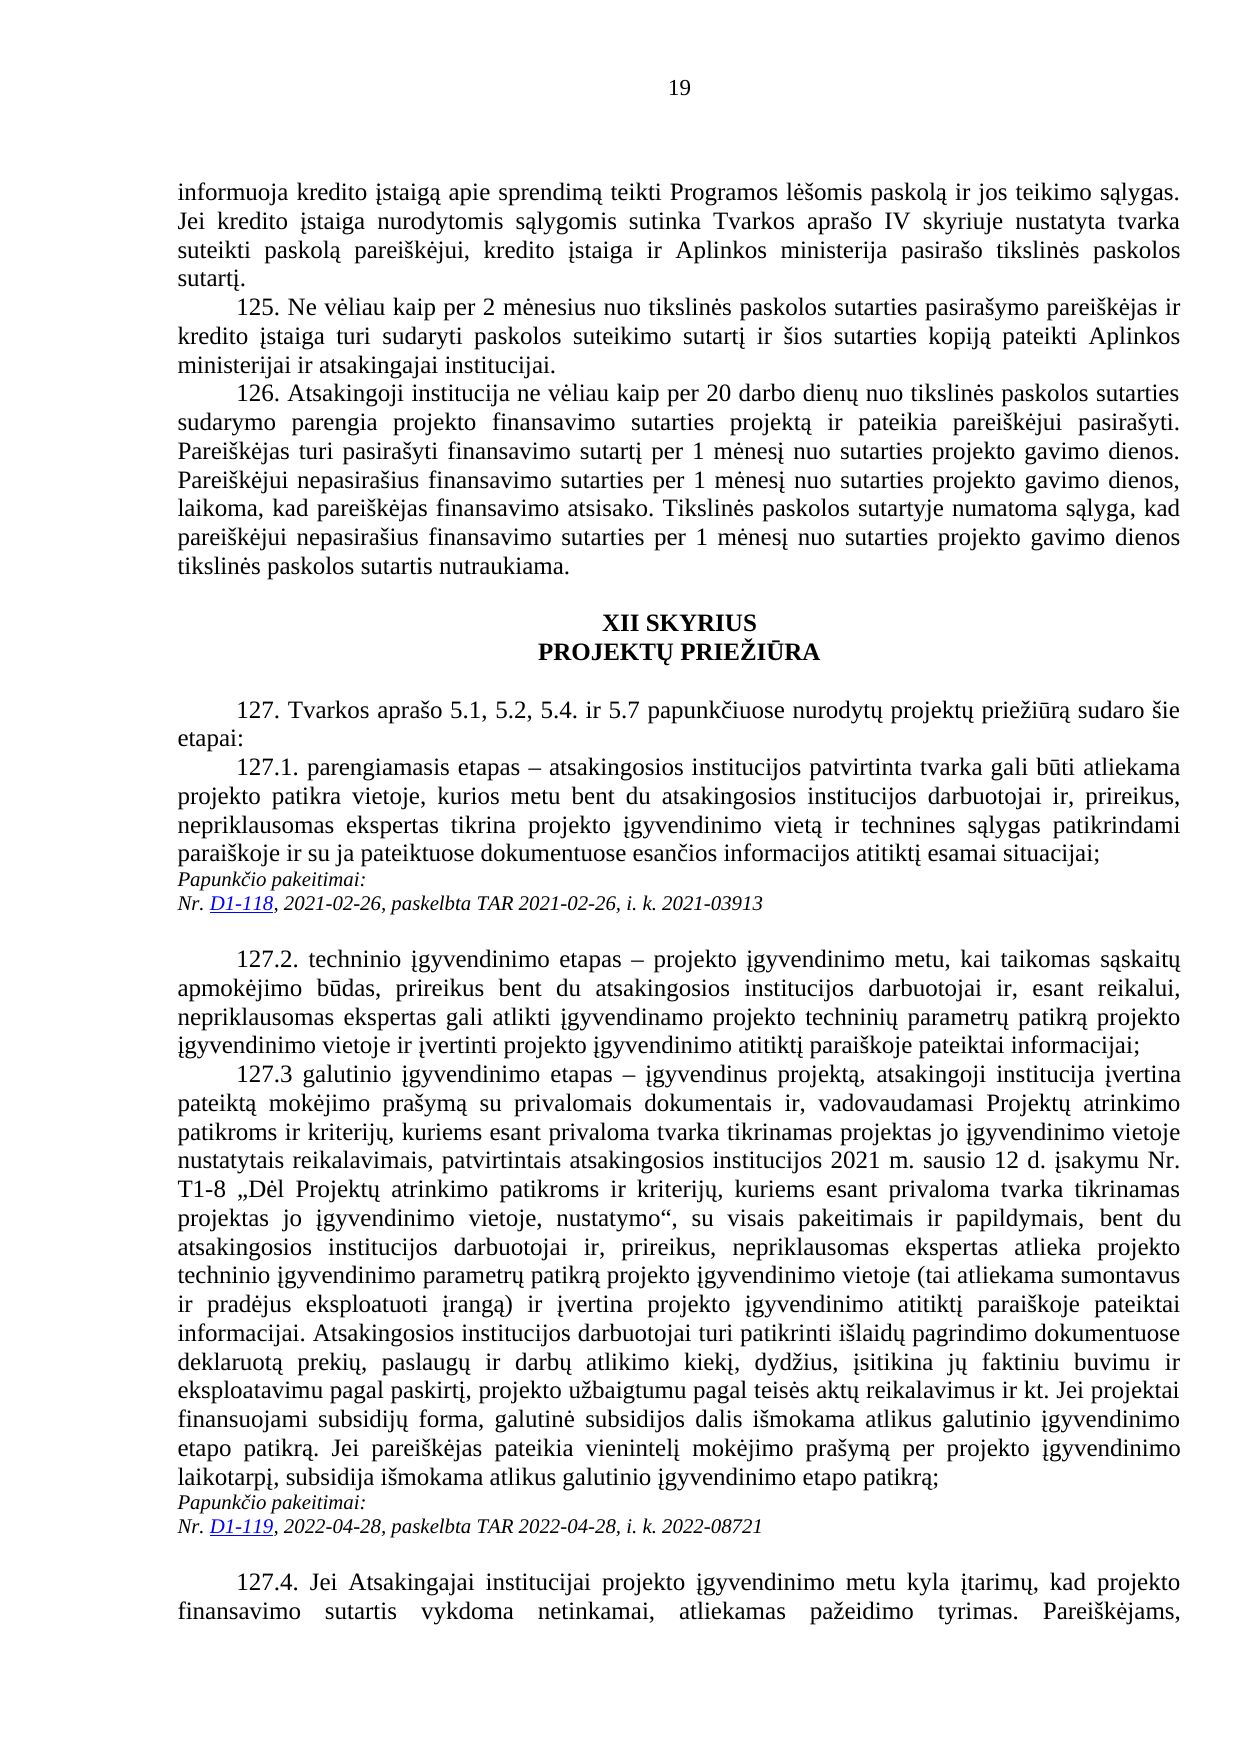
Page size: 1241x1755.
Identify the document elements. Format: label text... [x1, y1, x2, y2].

text XII skyrius [177, 608, 1181, 637]
text 127. Tvarkos aprašo 5.1, 5.2, 5.4. ir 5.7 papunkčiuose nurodytų projektų priežiūrą sudaro šie etapai: [177, 695, 1181, 752]
text Papunkčio pakeitimai: [177, 1490, 1181, 1514]
text PROJEKTŲ PRIEŽIŪRA [177, 637, 1181, 666]
text Nr. D1-118, 2021-02-26, paskelbta TAR 2021-02-26, i. k. 2021-03913 [177, 891, 1181, 915]
text 125. Ne vėliau kaip per 2 mėnesius nuo tikslinės paskolos sutarties pasirašymo pareiškėjas ir kredito įstaiga turi sudaryti paskolos suteikimo sutartį ir šios sutarties kopiją pateikti Aplinkos ministerijai ir atsakingajai institucijai. [177, 292, 1181, 378]
text 127.4. Jei Atsakingajai institucijai projekto įgyvendinimo metu kyla įtarimų, kad projekto finansavimo sutartis vykdoma netinkamai, atliekamas pažeidimo tyrimas. Pareiškėjams, [177, 1567, 1181, 1625]
text 126. Atsakingoji institucija ne vėliau kaip per 20 darbo dienų nuo tikslinės paskolos sutarties sudarymo parengia projekto finansavimo sutarties projektą ir pateikia pareiškėjui pasirašyti. Pareiškėjas turi pasirašyti finansavimo sutartį per 1 mėnesį nuo sutarties projekto gavimo dienos. Pareiškėjui nepasirašius finansavimo sutarties per 1 mėnesį nuo sutarties projekto gavimo dienos, laikoma, kad pareiškėjas finansavimo atsisako. Tikslinės paskolos sutartyje numatoma sąlyga, kad pareiškėjui nepasirašius finansavimo sutarties per 1 mėnesį nuo sutarties projekto gavimo dienos tikslinės paskolos sutartis nutraukiama. [177, 378, 1181, 580]
text 127.3 galutinio įgyvendinimo etapas – įgyvendinus projektą, atsakingoji institucija įvertina pateiktą mokėjimo prašymą su privalomais dokumentais ir, vadovaudamasi Projektų atrinkimo patikroms ir kriterijų, kuriems esant privaloma tvarka tikrinamas projektas jo įgyvendinimo vietoje nustatytais reikalavimais, patvirtintais atsakingosios institucijos 2021 m. sausio 12 d. įsakymu Nr. T1-8 „Dėl Projektų atrinkimo patikroms ir kriterijų, kuriems esant privaloma tvarka tikrinamas projektas jo įgyvendinimo vietoje, nustatymo“, su visais pakeitimais ir papildymais, bent du atsakingosios institucijos darbuotojai ir, prireikus, nepriklausomas ekspertas atlieka projekto techninio įgyvendinimo parametrų patikrą projekto įgyvendinimo vietoje (tai atliekama sumontavus ir pradėjus eksploatuoti įrangą) ir įvertina projekto įgyvendinimo atitiktį paraiškoje pateiktai informacijai. Atsakingosios institucijos darbuotojai turi patikrinti išlaidų pagrindimo dokumentuose deklaruotą prekių, paslaugų ir darbų atlikimo kiekį, dydžius, įsitikina jų faktiniu buvimu ir eksploatavimu pagal paskirtį, projekto užbaigtumu pagal teisės aktų reikalavimus ir kt. Jei projektai finansuojami subsidijų forma, galutinė subsidijos dalis išmokama atlikus galutinio įgyvendinimo etapo patikrą. Jei pareiškėjas pateikia vienintelį mokėjimo prašymą per projekto įgyvendinimo laikotarpį, subsidija išmokama atlikus galutinio įgyvendinimo etapo patikrą; [177, 1059, 1181, 1490]
text Nr. D1-119, 2022-04-28, paskelbta TAR 2022-04-28, i. k. 2022-08721 [177, 1514, 1181, 1538]
text 127.1. parengiamasis etapas – atsakingosios institucijos patvirtinta tvarka gali būti atliekama projekto patikra vietoje, kurios metu bent du atsakingosios institucijos darbuotojai ir, prireikus, nepriklausomas ekspertas tikrina projekto įgyvendinimo vietą ir technines sąlygas patikrindami paraiškoje ir su ja pateiktuose dokumentuose esančios informacijos atitiktį esamai situacijai; [177, 752, 1181, 867]
text Papunkčio pakeitimai: [177, 867, 1181, 891]
text informuoja kredito įstaigą apie sprendimą teikti Programos lėšomis paskolą ir jos teikimo sąlygas. Jei kredito įstaiga nurodytomis sąlygomis sutinka Tvarkos aprašo IV skyriuje nustatyta tvarka suteikti paskolą pareiškėjui, kredito įstaiga ir Aplinkos ministerija pasirašo tikslinės paskolos sutartį. [177, 177, 1181, 292]
text 127.2. techninio įgyvendinimo etapas – projekto įgyvendinimo metu, kai taikomas sąskaitų apmokėjimo būdas, prireikus bent du atsakingosios institucijos darbuotojai ir, esant reikalui, nepriklausomas ekspertas gali atlikti įgyvendinamo projekto techninių parametrų patikrą projekto įgyvendinimo vietoje ir įvertinti projekto įgyvendinimo atitiktį paraiškoje pateiktai informacijai; [177, 944, 1181, 1059]
